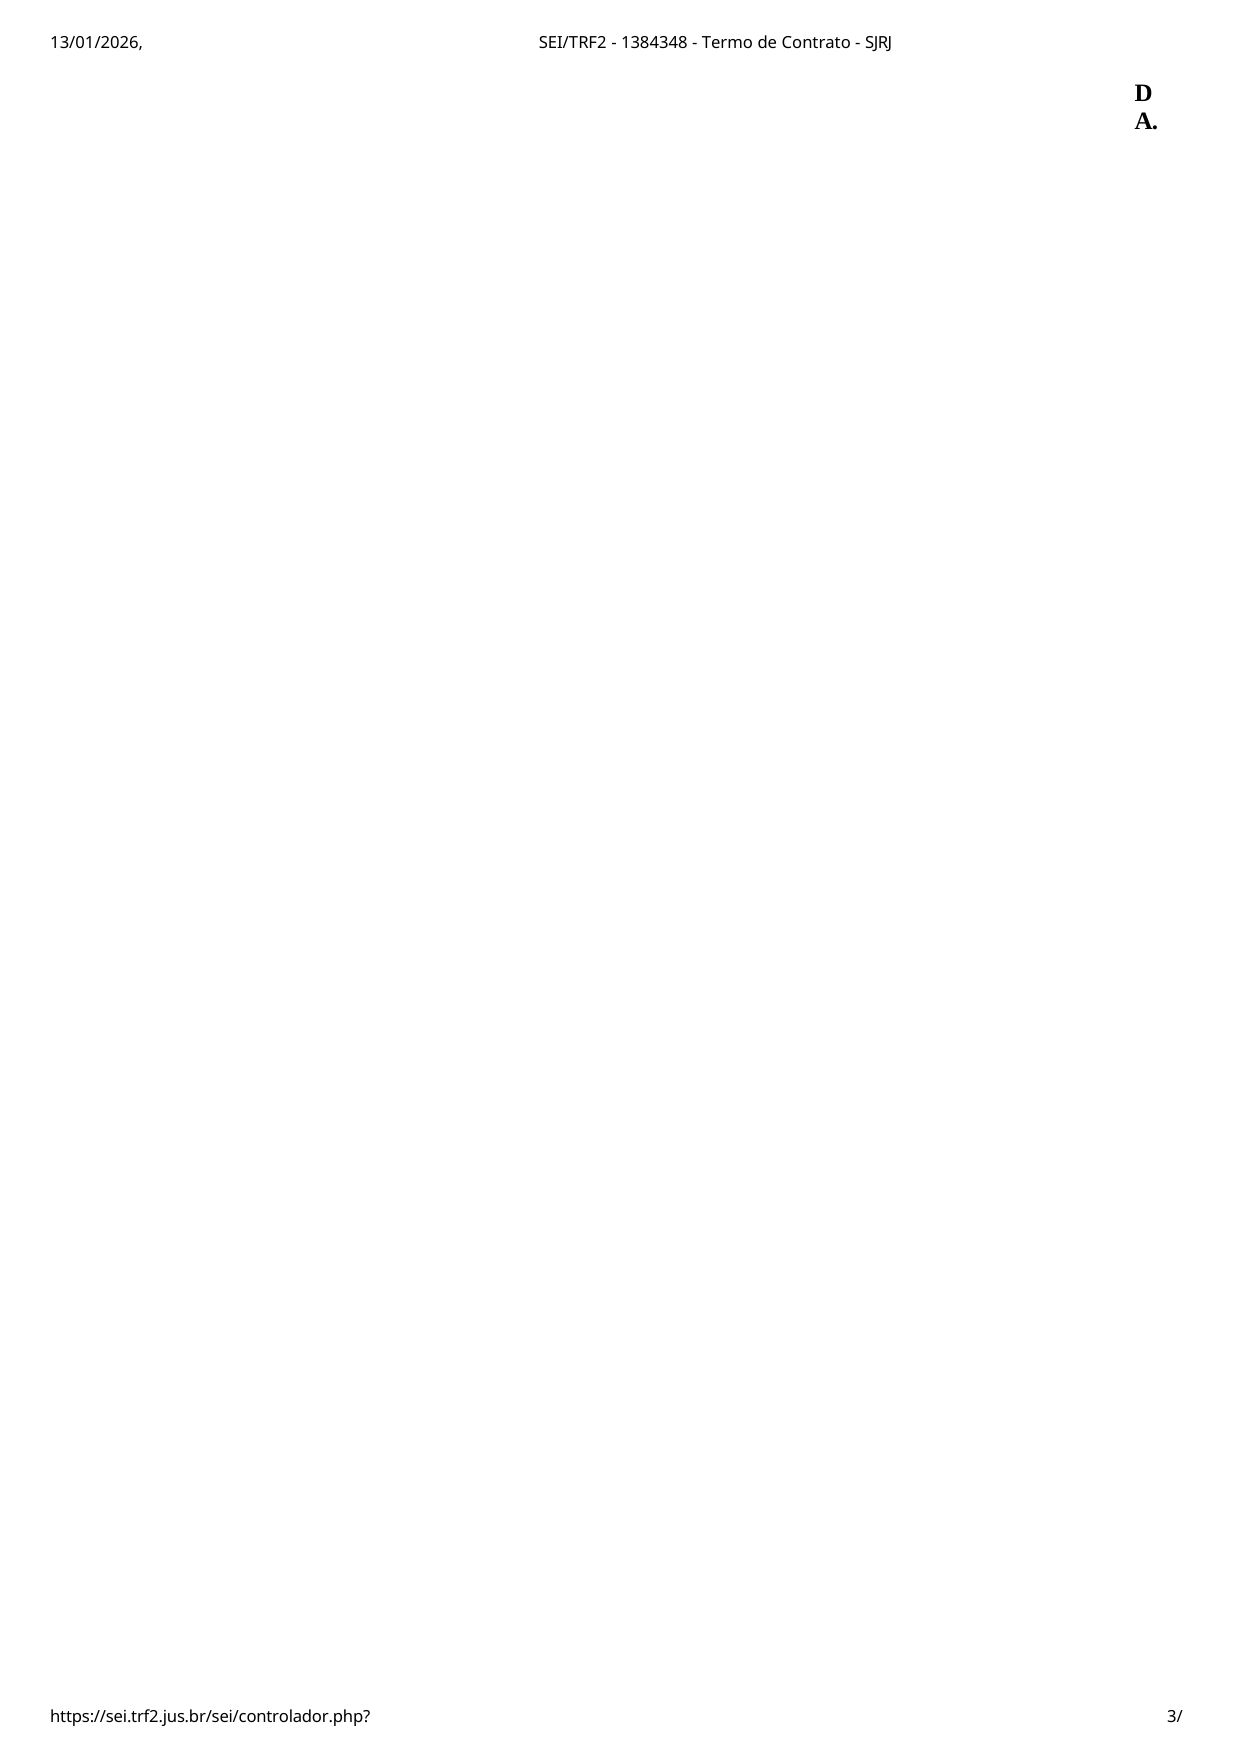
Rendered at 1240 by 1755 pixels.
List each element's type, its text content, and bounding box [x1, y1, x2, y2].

text D A. [1134, 79, 1170, 135]
